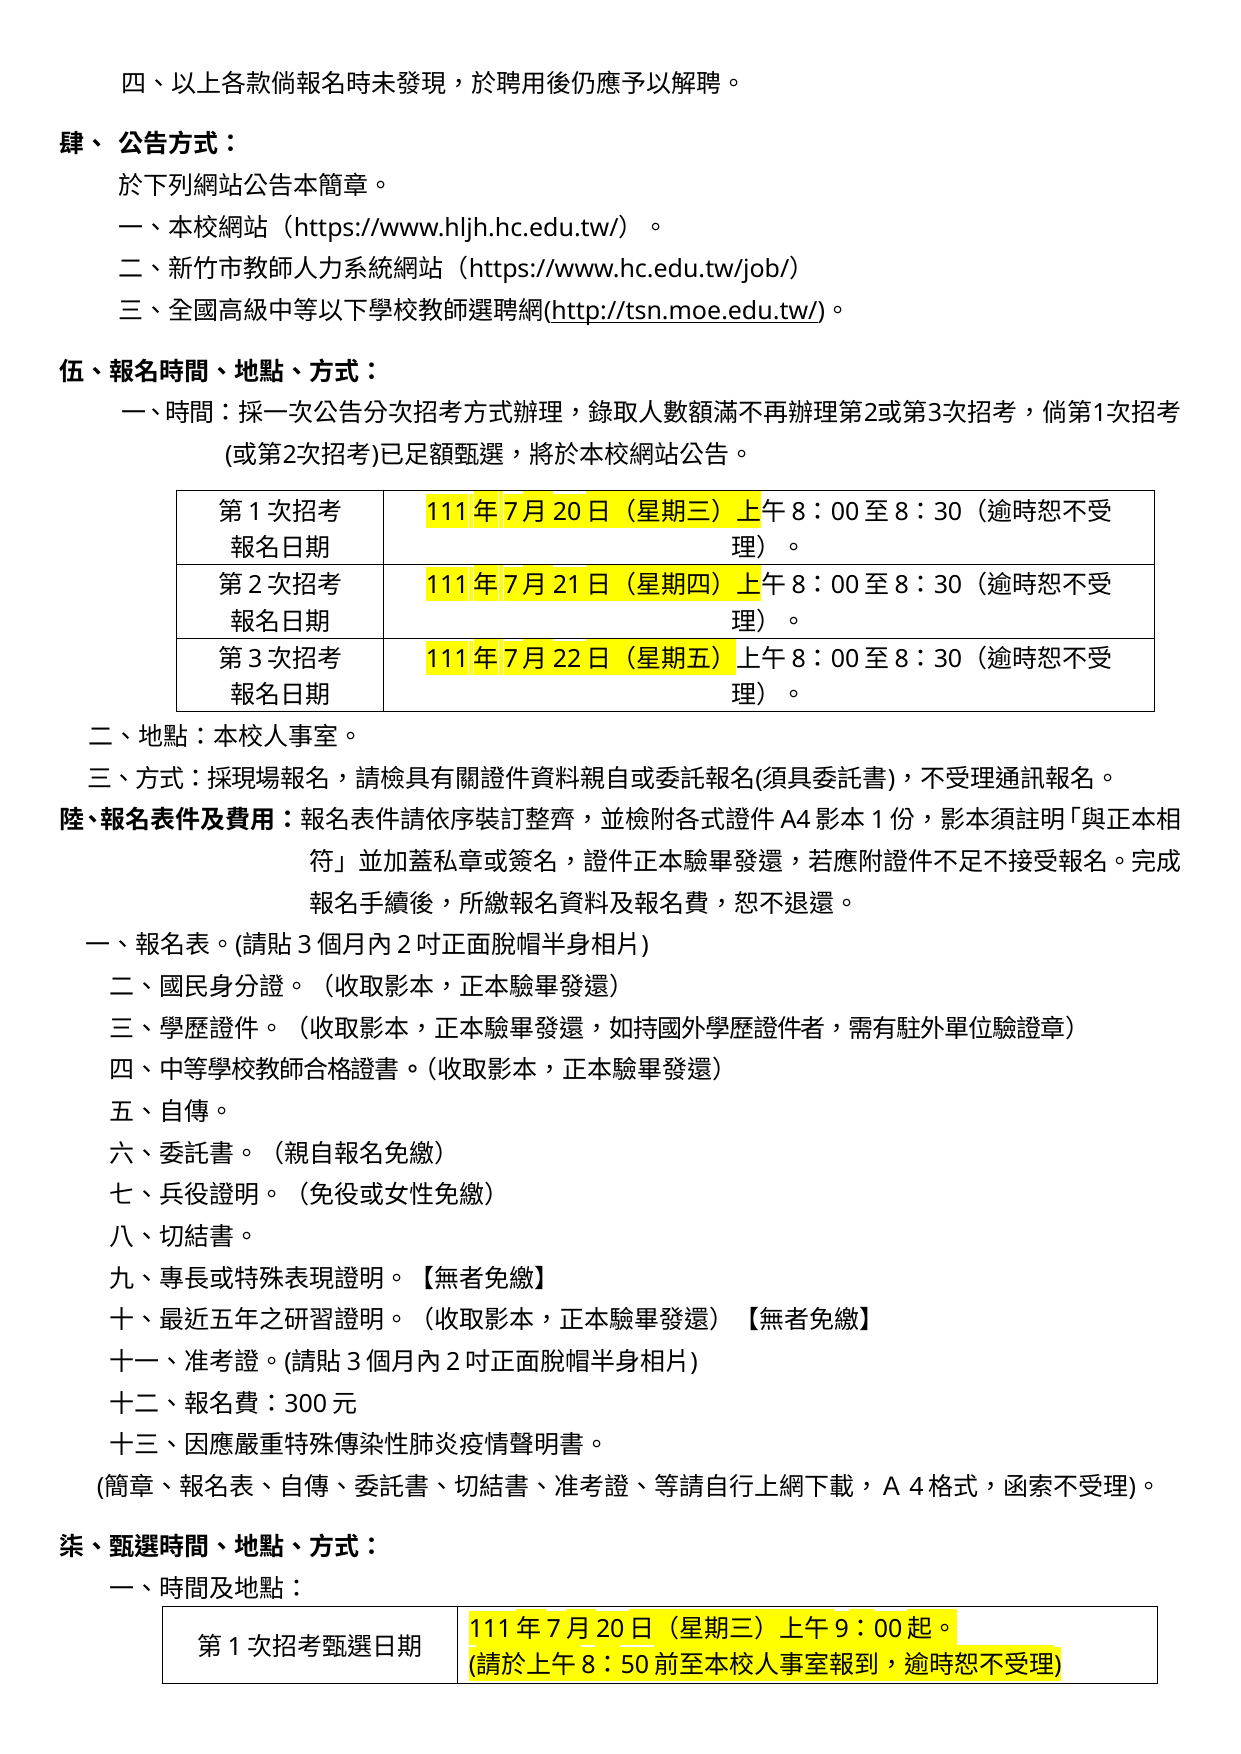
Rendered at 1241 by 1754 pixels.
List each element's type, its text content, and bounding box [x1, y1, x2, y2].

text 二、新竹市教師人力系統網站（https://www.hc.edu.tw/job/） [118, 244, 1181, 286]
table_header 第1次招考 報名日期 [177, 491, 383, 564]
text 一、時間：採一次公告分次招考方式辦理，錄取人數額滿不再辦理第2或第3次招考，倘第1次招考(或第2次招考)已足額甄選，將於本校網站公告。 [122, 388, 1181, 472]
text 於下列網站公告本簡章。 [118, 161, 1181, 203]
text 十三、因應嚴重特殊傳染性肺炎疫情聲明書。 [59, 1420, 1181, 1462]
text 九、專長或特殊表現證明。【無者免繳】 [59, 1254, 1181, 1295]
text 伍、報名時間、地點、方式： [59, 347, 1181, 388]
text 七、兵役證明。（免役或女性免繳） [59, 1170, 1181, 1212]
text 四、中等學校教師合格證書。（收取影本，正本驗畢發還） [59, 1045, 1181, 1087]
text 三、全國高級中等以下學校教師選聘網(http://tsn.moe.edu.tw/)。 [119, 286, 1181, 328]
text 二、地點：本校人事室。 [59, 712, 1181, 754]
text (簡章、報名表、自傳、委託書、切結書、准考證、等請自行上網下載，Ａ4格式，函索不受理)。 [97, 1462, 1181, 1504]
list 公告方式： [59, 119, 1181, 161]
text 五、自傳。 [59, 1087, 1181, 1129]
text 十一、准考證。(請貼3個月內2吋正面脫帽半身相片) [59, 1337, 1181, 1379]
text 十二、報名費：300元 [59, 1379, 1181, 1420]
text 八、切結書。 [109, 1212, 1181, 1254]
table_header 111年7月20日（星期三）上午8：00至8：30（逾時恕不受理）。 [384, 491, 1154, 564]
text 六、委託書。（親自報名免繳） [59, 1129, 1181, 1170]
table_header 111年7月20日（星期三）上午9：00起。 (請於上午8：50前至本校人事室報到，逾時恕不受理) [458, 1607, 1157, 1683]
text 一、時間及地點： [59, 1564, 1181, 1606]
text 二、國民身分證。（收取影本，正本驗畢發還） [59, 962, 1181, 1004]
text 三、學歷證件。（收取影本，正本驗畢發還，如持國外學歷證件者，需有駐外單位驗證章） [59, 1004, 1181, 1045]
text 一、本校網站（https://www.hljh.hc.edu.tw/）。 [118, 203, 1181, 244]
text 十、最近五年之研習證明。（收取影本，正本驗畢發還）【無者免繳】 [59, 1295, 1181, 1337]
text 陸、報名表件及費用：報名表件請依序裝訂整齊，並檢附各式證件A4影本1份，影本須註明「與正本相符」並加蓋私章或簽名，證件正本驗畢發還，若應附證件不足不接受報名。完成報名手續後，所繳報名資料及報名費，恕不退還。 [59, 795, 1181, 920]
text 一、報名表。(請貼3個月內2吋正面脫帽半身相片) [59, 920, 1181, 962]
text 四、以上各款倘報名時未發現，於聘用後仍應予以解聘。 [59, 59, 1181, 101]
table_cell 111年7月21日（星期四）上午8：00至8：30（逾時恕不受理）。 [384, 565, 1154, 637]
table_cell 第2次招考 報名日期 [177, 565, 383, 637]
table_cell 111年7月22日（星期五）上午8：00至8：30（逾時恕不受理）。 [384, 639, 1154, 711]
table_cell 第3次招考 報名日期 [177, 639, 383, 711]
text 柒、甄選時間、地點、方式： [59, 1522, 1181, 1564]
table_header 第1次招考甄選日期 [163, 1607, 457, 1683]
text 三、方式：採現場報名，請檢具有關證件資料親自或委託報名(須具委託書)，不受理通訊報名。 [59, 754, 1181, 795]
